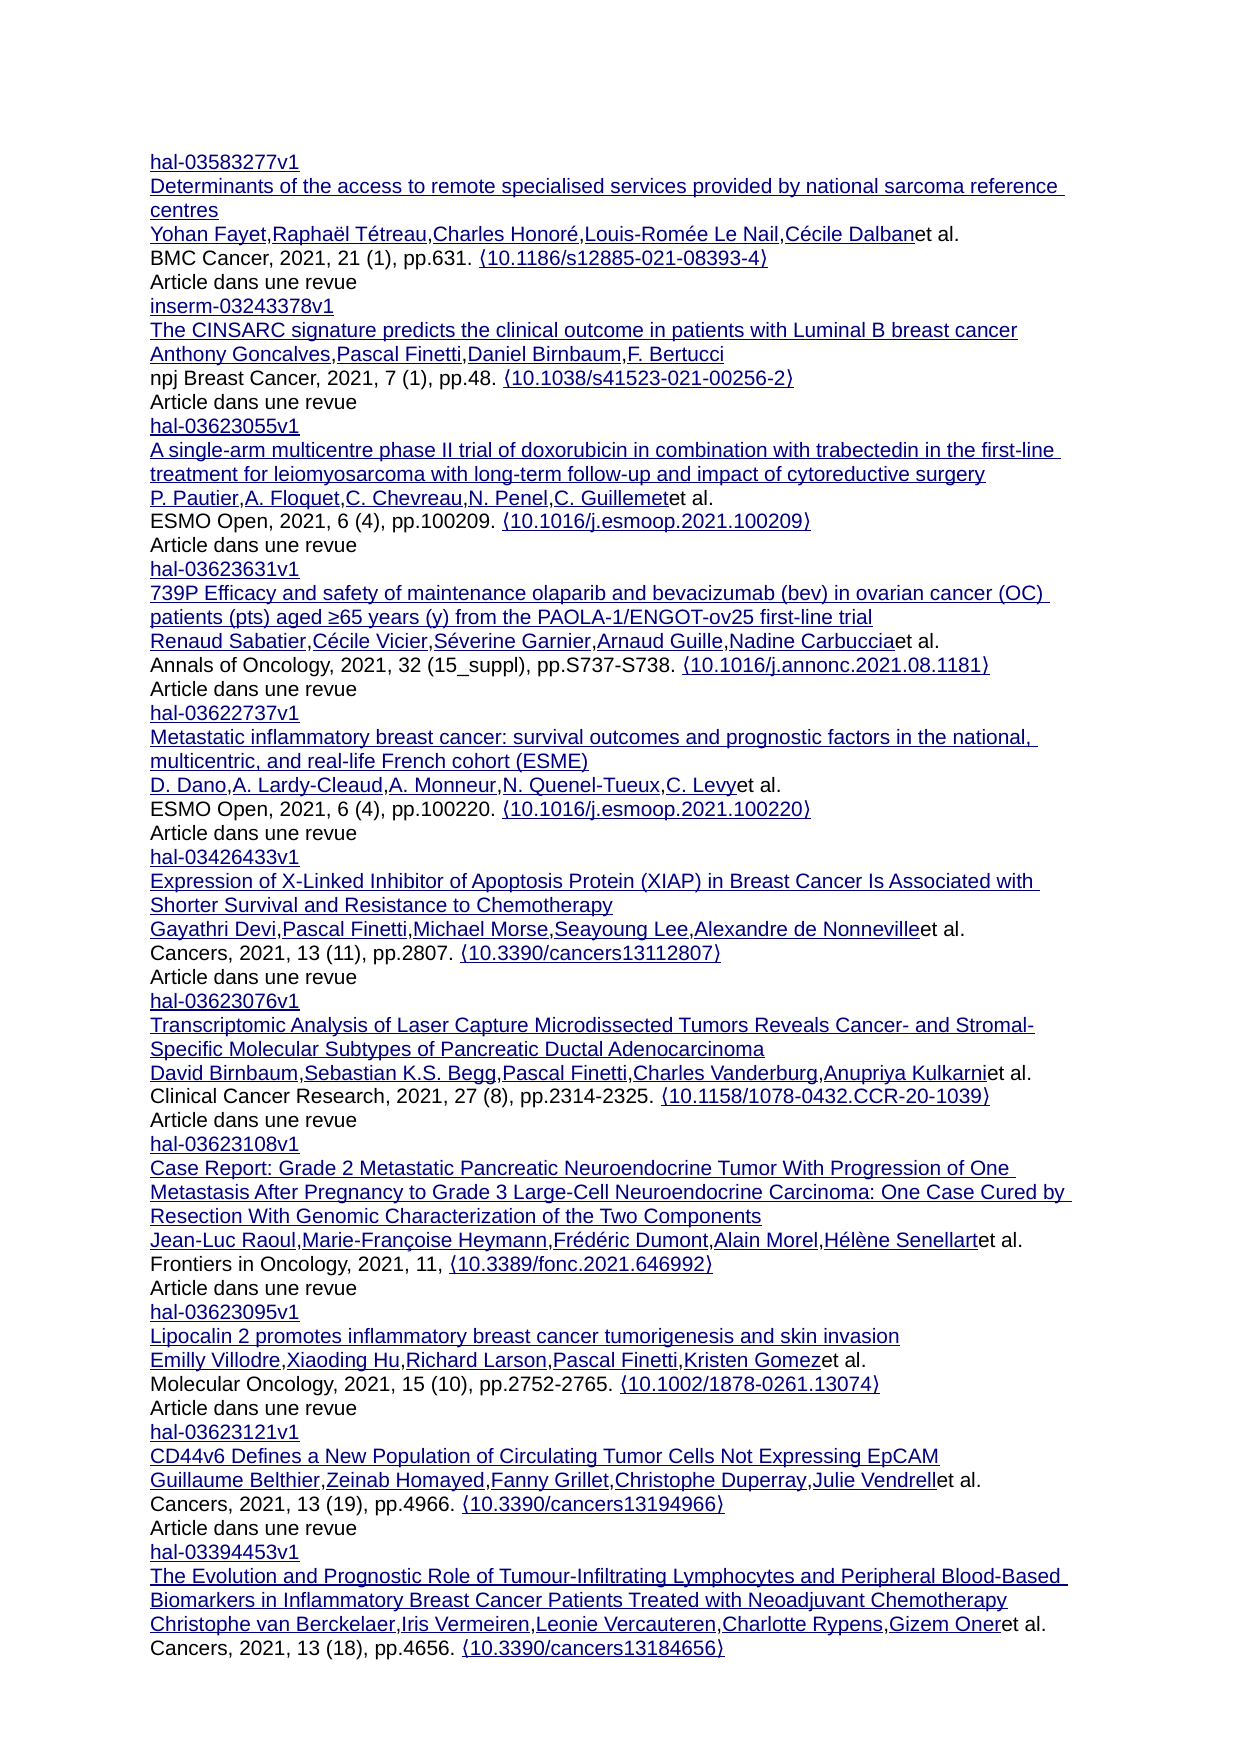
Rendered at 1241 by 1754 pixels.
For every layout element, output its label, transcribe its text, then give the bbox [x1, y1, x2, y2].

table_cell Determinants of the access to remote specialised services provided by national sarcoma reference centres Yohan Fayet,Raphaël Tétreau,Charles Honoré,Louis-Romée Le Nail,Cécile Dalbanet al. BMC Cancer, 2021, 21 (1), pp.631. ⟨10.1186/s12885-021-08393-4⟩ Article dans une revue inserm-03243378v1 [150, 174, 1090, 318]
table_cell A single-arm multicentre phase II trial of doxorubicin in combination with trabectedin in the first-line treatment for leiomyosarcoma with long-term follow-up and impact of cytoreductive surgery P. Pautier,A. Floquet,C. Chevreau,N. Penel,C. Guillemetet al. ESMO Open, 2021, 6 (4), pp.100209. ⟨10.1016/j.esmoop.2021.100209⟩ Article dans une revue hal-03623631v1 [150, 438, 1090, 581]
table_cell The CINSARC signature predicts the clinical outcome in patients with Luminal B breast cancer Anthony Goncalves,Pascal Finetti,Daniel Birnbaum,F. Bertucci npj Breast Cancer, 2021, 7 (1), pp.48. ⟨10.1038/s41523-021-00256-2⟩ Article dans une revue hal-03623055v1 [150, 318, 1090, 437]
table_cell Case Report: Grade 2 Metastatic Pancreatic Neuroendocrine Tumor With Progression of One Metastasis After Pregnancy to Grade 3 Large-Cell Neuroendocrine Carcinoma: One Case Cured by Resection With Genomic Characterization of the Two Components Jean-Luc Raoul,Marie-Françoise Heymann,Frédéric Dumont,Alain Morel,Hélène Senellartet al. Frontiers in Oncology, 2021, 11, ⟨10.3389/fonc.2021.646992⟩ Article dans une revue hal-03623095v1 [150, 1156, 1090, 1324]
table_cell Lipocalin 2 promotes inflammatory breast cancer tumorigenesis and skin invasion Emilly Villodre,Xiaoding Hu,Richard Larson,Pascal Finetti,Kristen Gomezet al. Molecular Oncology, 2021, 15 (10), pp.2752-2765. ⟨10.1002/1878-0261.13074⟩ Article dans une revue hal-03623121v1 [150, 1324, 1090, 1444]
table_cell The Evolution and Prognostic Role of Tumour-Infiltrating Lymphocytes and Peripheral Blood-Based Biomarkers in Inflammatory Breast Cancer Patients Treated with Neoadjuvant Chemotherapy Christophe van Berckelaer,Iris Vermeiren,Leonie Vercauteren,Charlotte Rypens,Gizem Oneret al. Cancers, 2021, 13 (18), pp.4656. ⟨10.3390/cancers13184656⟩ [150, 1564, 1090, 1659]
table_cell Metastatic inflammatory breast cancer: survival outcomes and prognostic factors in the national, multicentric, and real-life French cohort (ESME) D. Dano,A. Lardy-Cleaud,A. Monneur,N. Quenel-Tueux,C. Levyet al. ESMO Open, 2021, 6 (4), pp.100220. ⟨10.1016/j.esmoop.2021.100220⟩ Article dans une revue hal-03426433v1 [150, 725, 1090, 869]
table_cell CD44v6 Defines a New Population of Circulating Tumor Cells Not Expressing EpCAM Guillaume Belthier,Zeinab Homayed,Fanny Grillet,Christophe Duperray,Julie Vendrellet al. Cancers, 2021, 13 (19), pp.4966. ⟨10.3390/cancers13194966⟩ Article dans une revue hal-03394453v1 [150, 1444, 1090, 1563]
table_cell hal-03583277v1 [150, 150, 1090, 174]
table_cell Expression of X-Linked Inhibitor of Apoptosis Protein (XIAP) in Breast Cancer Is Associated with Shorter Survival and Resistance to Chemotherapy Gayathri Devi,Pascal Finetti,Michael Morse,Seayoung Lee,Alexandre de Nonnevilleet al. Cancers, 2021, 13 (11), pp.2807. ⟨10.3390/cancers13112807⟩ Article dans une revue hal-03623076v1 [150, 869, 1090, 1012]
table_cell Transcriptomic Analysis of Laser Capture Microdissected Tumors Reveals Cancer- and Stromal-Specific Molecular Subtypes of Pancreatic Ductal Adenocarcinoma David Birnbaum,Sebastian K.S. Begg,Pascal Finetti,Charles Vanderburg,Anupriya Kulkarniet al. Clinical Cancer Research, 2021, 27 (8), pp.2314-2325. ⟨10.1158/1078-0432.CCR-20-1039⟩ Article dans une revue hal-03623108v1 [150, 1013, 1090, 1156]
table_cell 739P Efficacy and safety of maintenance olaparib and bevacizumab (bev) in ovarian cancer (OC) patients (pts) aged ≥65 years (y) from the PAOLA-1/ENGOT-ov25 first-line trial Renaud Sabatier,Cécile Vicier,Séverine Garnier,Arnaud Guille,Nadine Carbucciaet al. Annals of Oncology, 2021, 32 (15_suppl), pp.S737-S738. ⟨10.1016/j.annonc.2021.08.1181⟩ Article dans une revue hal-03622737v1 [150, 581, 1090, 725]
